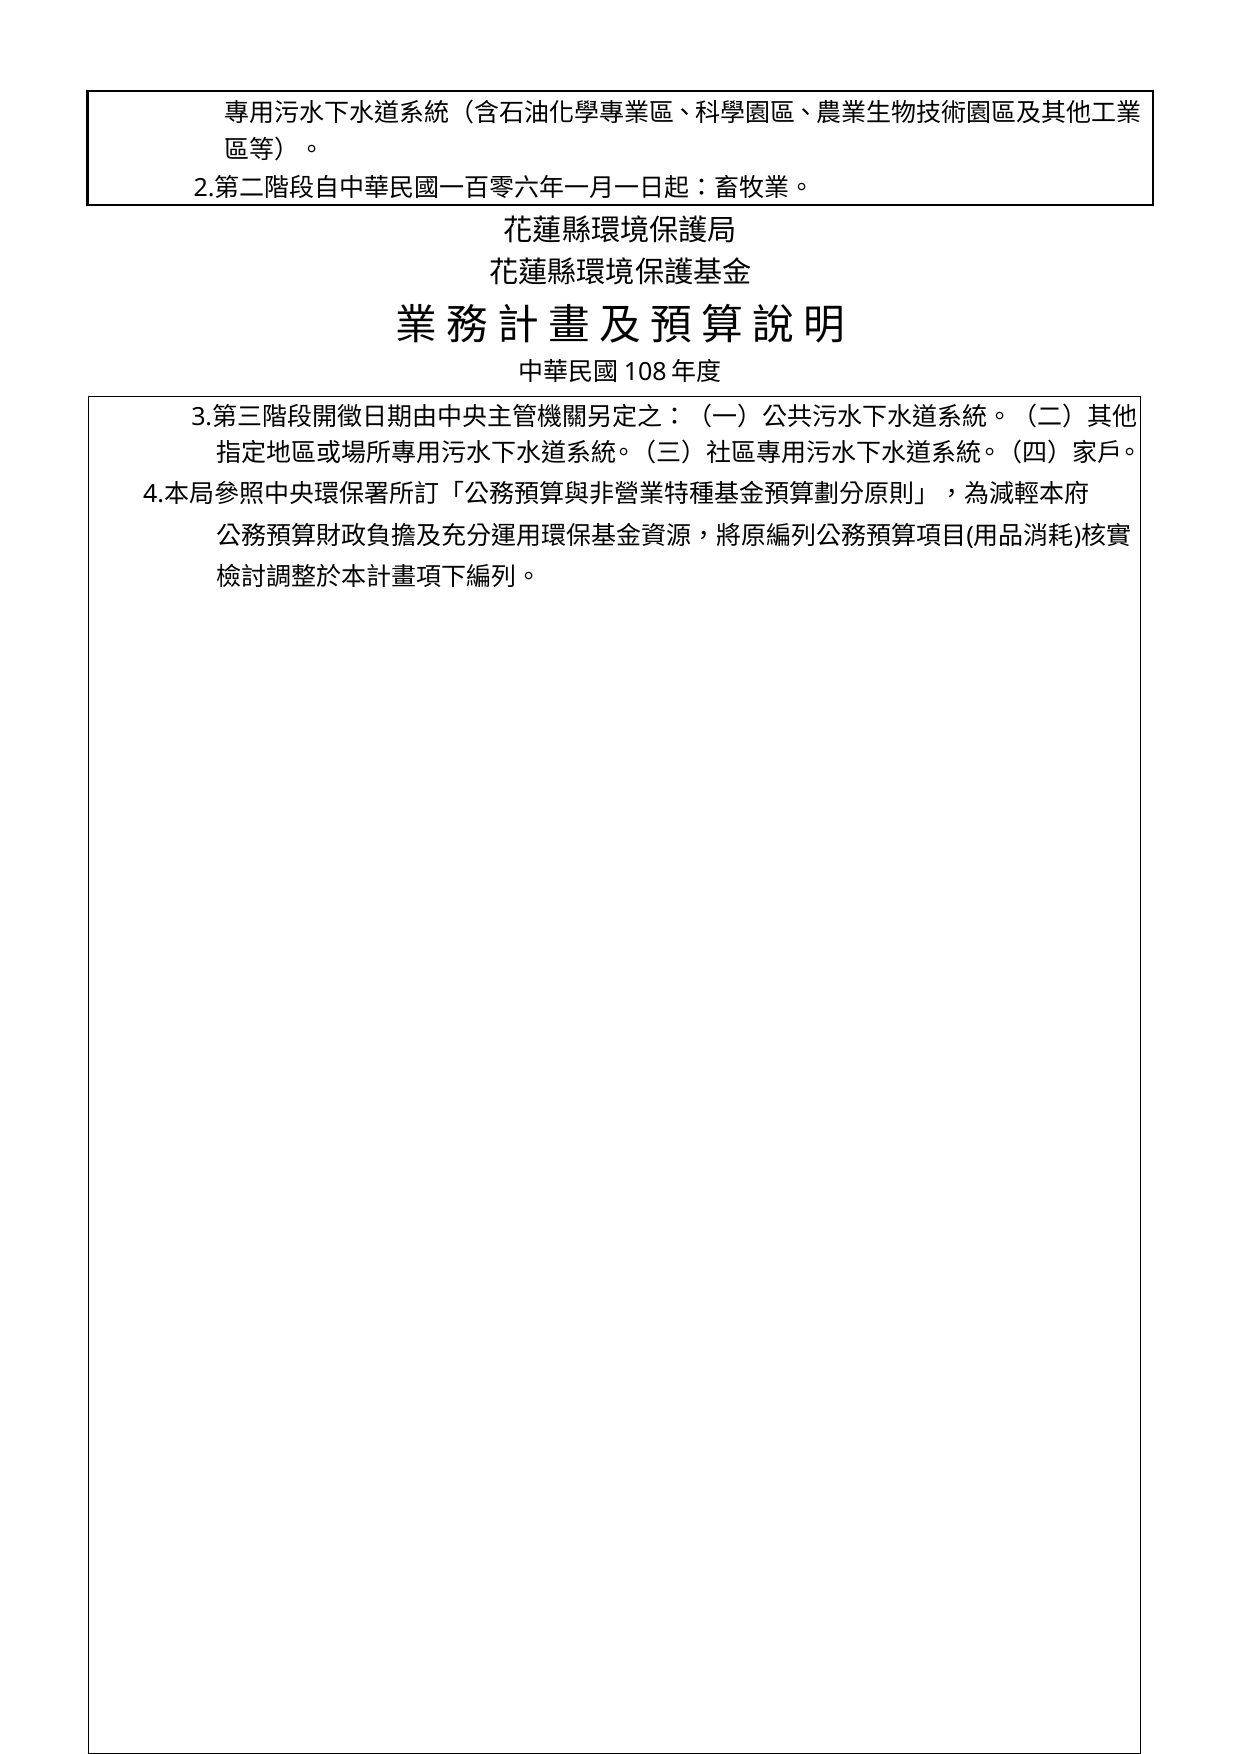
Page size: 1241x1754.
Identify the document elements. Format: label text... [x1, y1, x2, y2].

table_header 專用污水下水道系統（含石油化學專業區、科學園區、農業生物技術園區及其他工業區等）。 2.第二階段自中華民國一百零六年一月一日起：畜牧業。 [89, 92, 1152, 204]
text 中華民國108年度 [59, 351, 1181, 387]
text 花蓮縣環境保護局 [59, 206, 1181, 248]
table_header 3.第三階段開徵日期由中央主管機關另定之：（一）公共污水下水道系統。（二）其他指定地區或場所專用污水下水道系統。（三）社區專用污水下水道系統。（四）家戶。 4.本局參照中央環保署所訂「公務預算與非營業特種基金預算劃分原則」，為減輕本府 公務預算財政負擔及充分運用環保基金資源，將原編列公務預算項目(用品消耗)核實 檢討調整於本計畫項下編列。 [89, 397, 1140, 1753]
text 花蓮縣環境保護基金 [59, 248, 1181, 291]
text 業 務 計 畫 及 預 算 說 明 [59, 291, 1181, 351]
